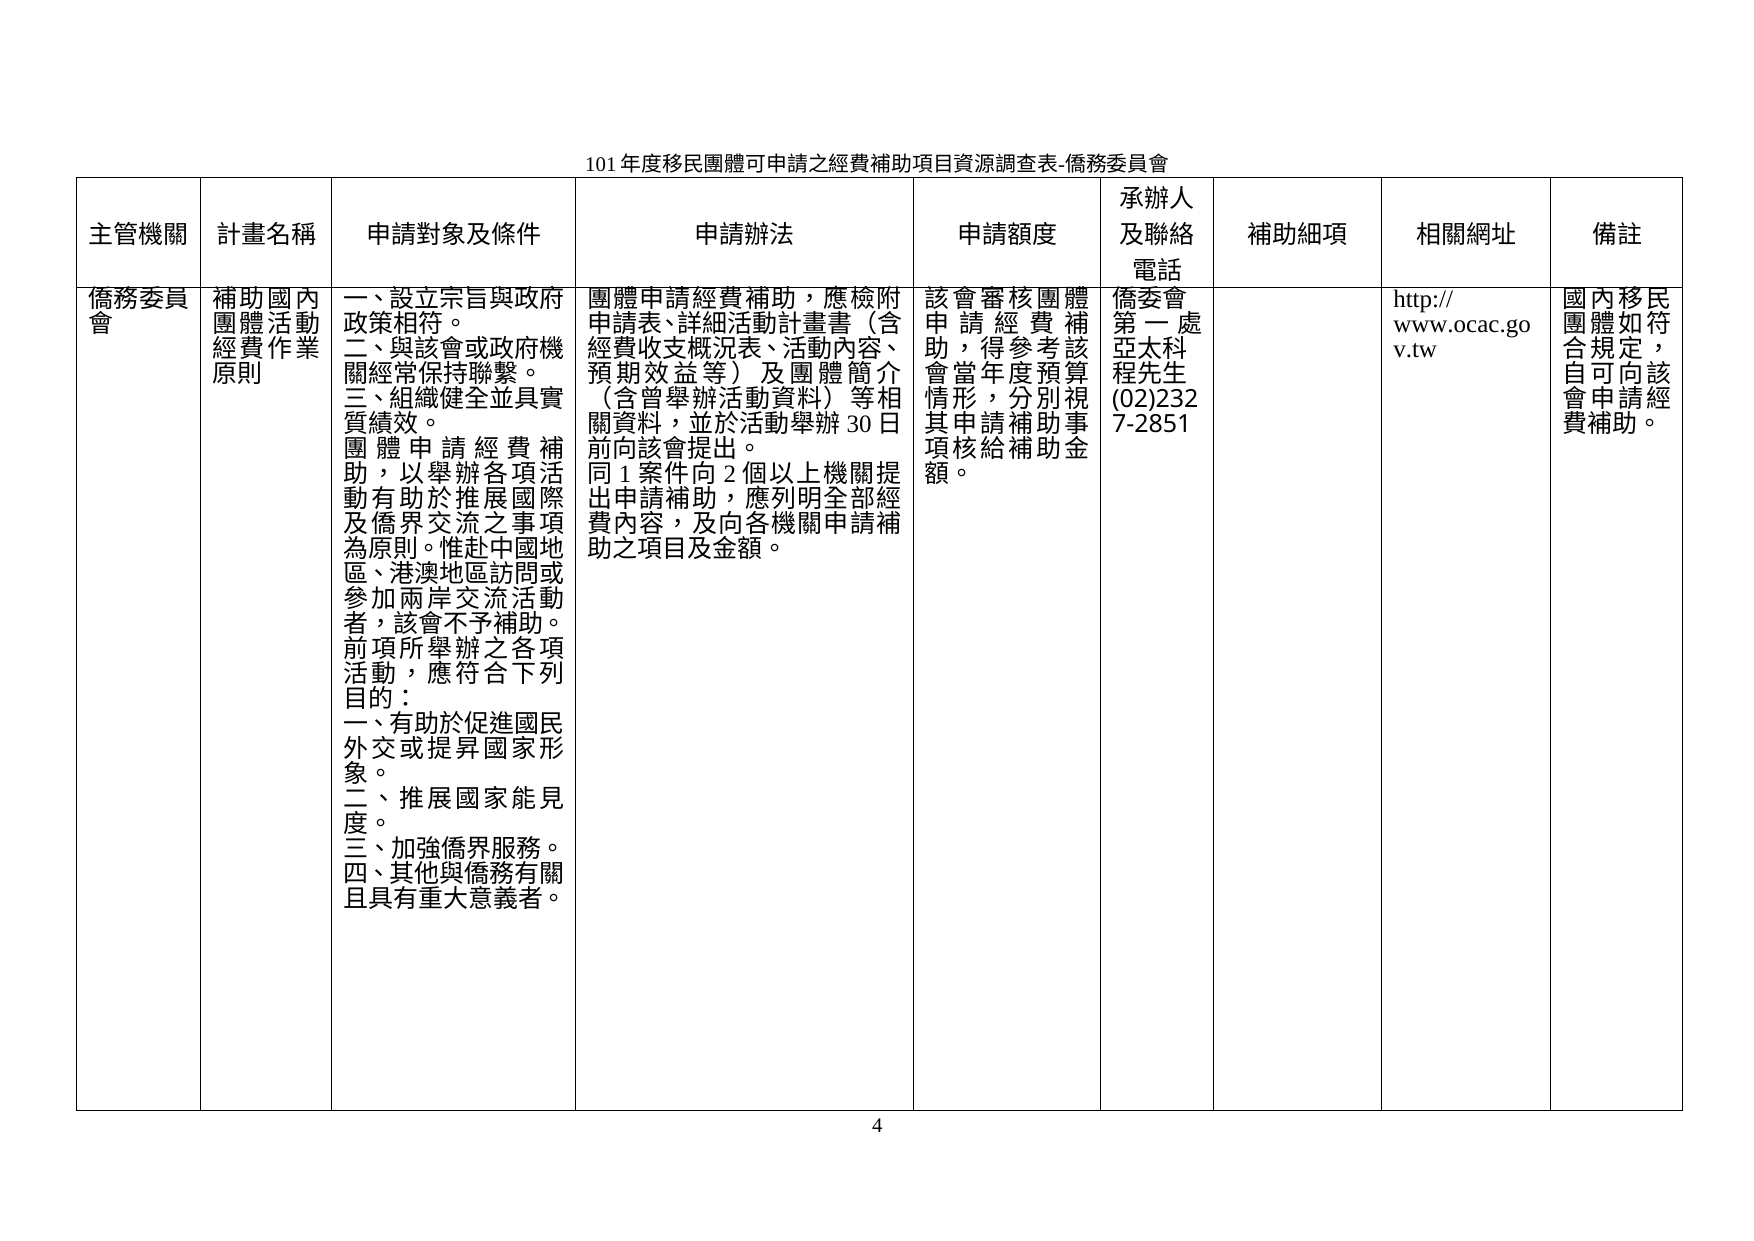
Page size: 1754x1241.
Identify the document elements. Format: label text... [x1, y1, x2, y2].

table_cell 僑務委員會 [77, 288, 200, 1110]
table_cell http://www.ocac.gov.tw [1382, 288, 1550, 1110]
table_header 補助細項 [1214, 178, 1381, 287]
table_cell 該會審核團體申請經費補助，得參考該會當年度預算情形，分別視其申請補助事項核給補助金額。 [914, 288, 1100, 1110]
table_cell 一、設立宗旨與政府政策相符。 二、與該會或政府機關經常保持聯繫。 三、組織健全並具實質績效。 團體申請經費補助，以舉辦各項活動有助於推展國際及僑界交流之事項為原則。惟赴中國地區、港澳地區訪問或參加兩岸交流活動者，該會不予補助。 前項所舉辦之各項活動，應符合下列目的： 一、有助於促進國民外交或提昇國家形象。 二、推展國家能見度。 三、加強僑界服務。 四、其他與僑務有關且具有重大意義者。 [332, 288, 575, 1110]
table_header 相關網址 [1382, 178, 1550, 287]
table_header 申請辦法 [576, 178, 913, 287]
table_cell 團體申請經費補助，應檢附申請表、詳細活動計畫書（含經費收支概況表、活動內容、預期效益等）及團體簡介（含曾舉辦活動資料）等相關資料，並於活動舉辦30日前向該會提出。 同1案件向2個以上機關提出申請補助，應列明全部經費內容，及向各機關申請補助之項目及金額。 [576, 288, 913, 1110]
subtitle 101年度移民團體可申請之經費補助項目資源調查表-僑務委員會 [89, 147, 1665, 177]
table_header 承辦人及聯絡電話 [1101, 178, 1213, 287]
table_header 備註 [1551, 178, 1682, 287]
table_cell 僑委會 第一處亞太科 程先生 (02)2327-2851 [1101, 288, 1213, 1110]
table_header 計畫名稱 [201, 178, 331, 287]
table_cell 國內移民團體如符合規定，自可向該會申請經費補助。 [1551, 288, 1682, 1110]
table_header 主管機關 [77, 178, 200, 287]
table_header 申請對象及條件 [332, 178, 575, 287]
table_header 申請額度 [914, 178, 1100, 287]
table_cell 補助國內團體活動經費作業原則 [201, 288, 331, 1110]
table_cell [1214, 288, 1381, 1110]
